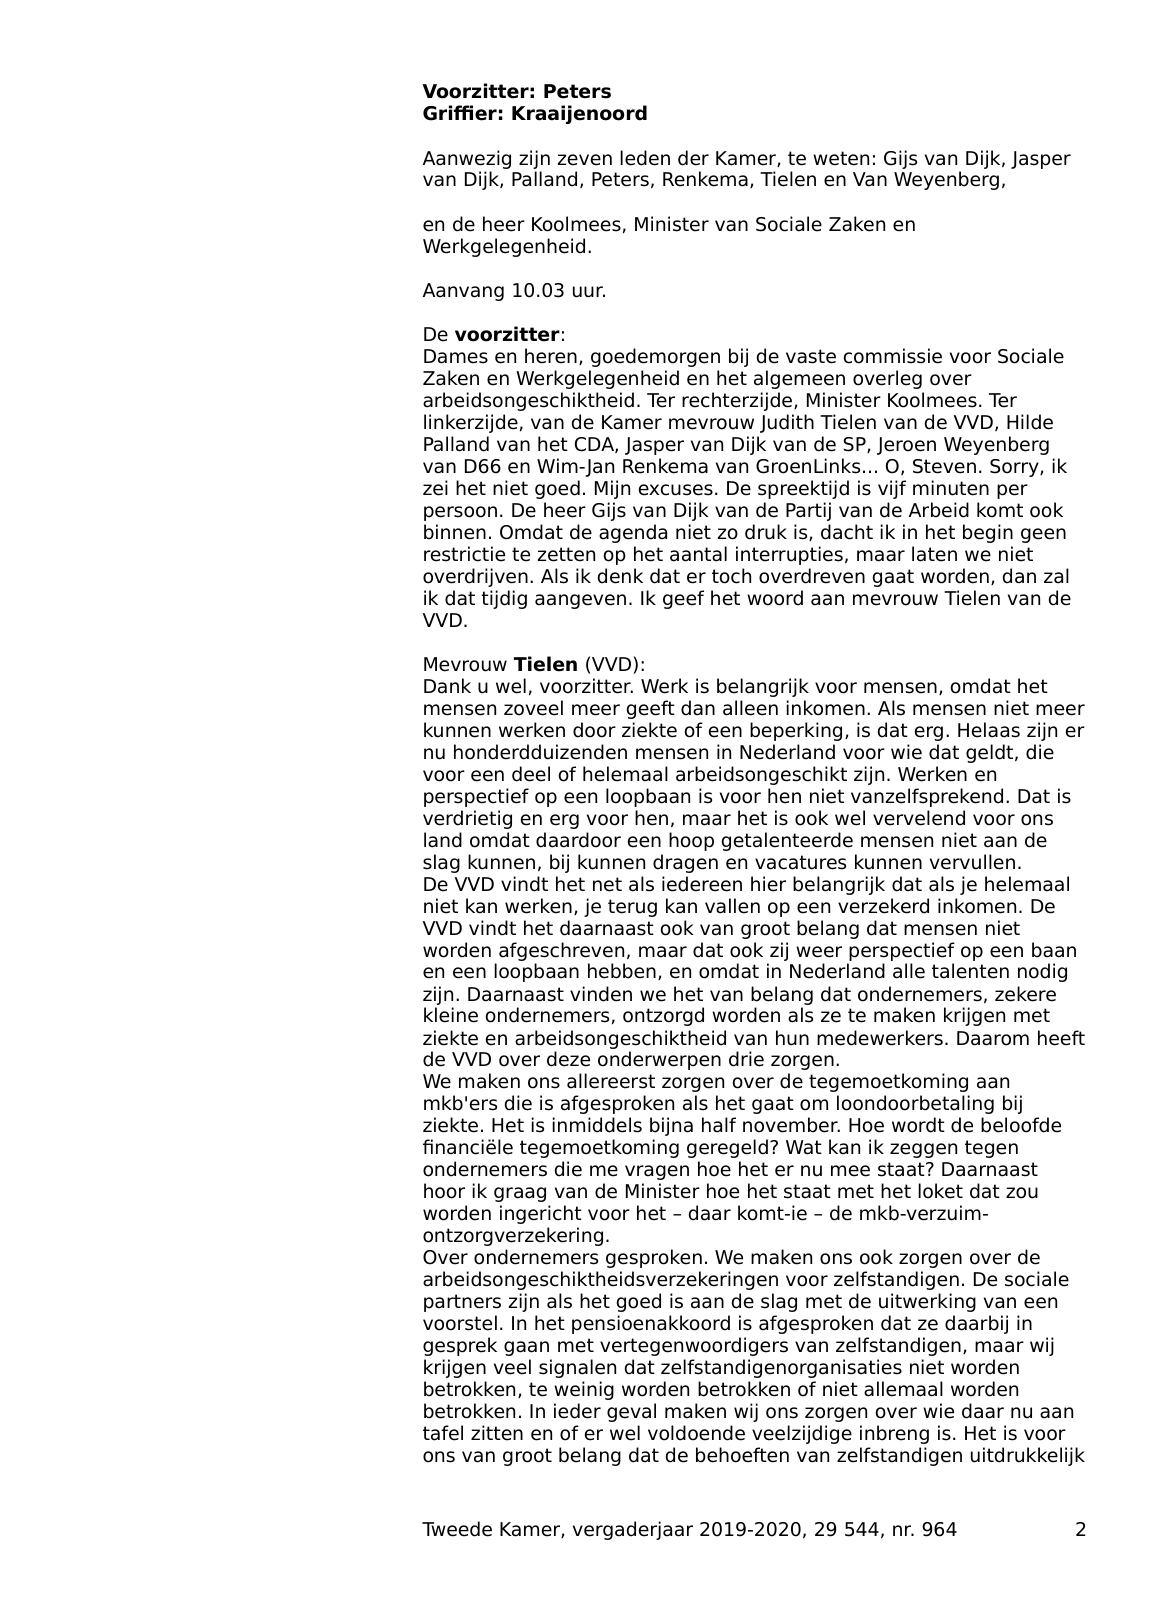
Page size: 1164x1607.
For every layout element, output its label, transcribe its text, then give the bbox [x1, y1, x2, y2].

text Dames en heren, goedemorgen bij de vaste commissie voor Sociale Zaken en Werkgelegenheid en het algemeen overleg over arbeidsongeschiktheid. Ter rechterzijde, Minister Koolmees. Ter linkerzijde, van de Kamer mevrouw Judith Tielen van de VVD, Hilde Palland van het CDA, Jasper van Dijk van de SP, Jeroen Weyenberg van D66 en Wim-Jan Renkema van GroenLinks... O, Steven. Sorry, ik zei het niet goed. Mijn excuses. De spreektijd is vijf minuten per persoon. De heer Gijs van Dijk van de Partij van de Arbeid komt ook binnen. Omdat de agenda niet zo druk is, dacht ik in het begin geen restrictie te zetten op het aantal interrupties, maar laten we niet overdrijven. Als ik denk dat er toch overdreven gaat worden, dan zal ik dat tijdig aangeven. Ik geef het woord aan mevrouw Tielen van de VVD. [422, 346, 1087, 632]
text De voorzitter: [422, 324, 1087, 346]
text Griffier: Kraaijenoord [422, 103, 1087, 125]
text Over ondernemers gesproken. We maken ons ook zorgen over de arbeidsongeschiktheidsverzekeringen voor zelfstandigen. De sociale partners zijn als het goed is aan de slag met de uitwerking van een voorstel. In het pensioenakkoord is afgesproken dat ze daarbij in gesprek gaan met vertegenwoordigers van zelfstandigen, maar wij krijgen veel signalen dat zelfstandigenorganisaties niet worden betrokken, te weinig worden betrokken of niet allemaal worden betrokken. In ieder geval maken wij ons zorgen over wie daar nu aan tafel zitten en of er wel voldoende veelzijdige inbreng is. Het is voor ons van groot belang dat de behoeften van zelfstandigen uitdrukkelijk [422, 1247, 1087, 1467]
text en de heer Koolmees, Minister van Sociale Zaken en Werkgelegenheid. [422, 213, 1087, 257]
text Aanvang 10.03 uur. [422, 280, 1087, 302]
text We maken ons allereerst zorgen over de tegemoetkoming aan mkb'ers die is afgesproken als het gaat om loondoorbetaling bij ziekte. Het is inmiddels bijna half november. Hoe wordt de beloofde financiële tegemoetkoming geregeld? Wat kan ik zeggen tegen ondernemers die me vragen hoe het er nu mee staat? Daarnaast hoor ik graag van de Minister hoe het staat met het loket dat zou worden ingericht voor het – daar komt-ie – de mkb-verzuim-ontzorgverzekering. [422, 1071, 1087, 1247]
text Mevrouw Tielen (VVD): [422, 654, 1087, 676]
text Dank u wel, voorzitter. Werk is belangrijk voor mensen, omdat het mensen zoveel meer geeft dan alleen inkomen. Als mensen niet meer kunnen werken door ziekte of een beperking, is dat erg. Helaas zijn er nu honderdduizenden mensen in Nederland voor wie dat geldt, die voor een deel of helemaal arbeidsongeschikt zijn. Werken en perspectief op een loopbaan is voor hen niet vanzelfsprekend. Dat is verdrietig en erg voor hen, maar het is ook wel vervelend voor ons land omdat daardoor een hoop getalenteerde mensen niet aan de slag kunnen, bij kunnen dragen en vacatures kunnen vervullen. [422, 676, 1087, 873]
text Voorzitter: Peters [422, 81, 1087, 103]
text Aanwezig zijn zeven leden der Kamer, te weten: Gijs van Dijk, Jasper van Dijk, Palland, Peters, Renkema, Tielen en Van Weyenberg, [422, 147, 1087, 191]
text De VVD vindt het net als iedereen hier belangrijk dat als je helemaal niet kan werken, je terug kan vallen op een verzekerd inkomen. De VVD vindt het daarnaast ook van groot belang dat mensen niet worden afgeschreven, maar dat ook zij weer perspectief op een baan en een loopbaan hebben, en omdat in Nederland alle talenten nodig zijn. Daarnaast vinden we het van belang dat ondernemers, zekere kleine ondernemers, ontzorgd worden als ze te maken krijgen met ziekte en arbeidsongeschiktheid van hun medewerkers. Daarom heeft de VVD over deze onderwerpen drie zorgen. [422, 873, 1087, 1071]
